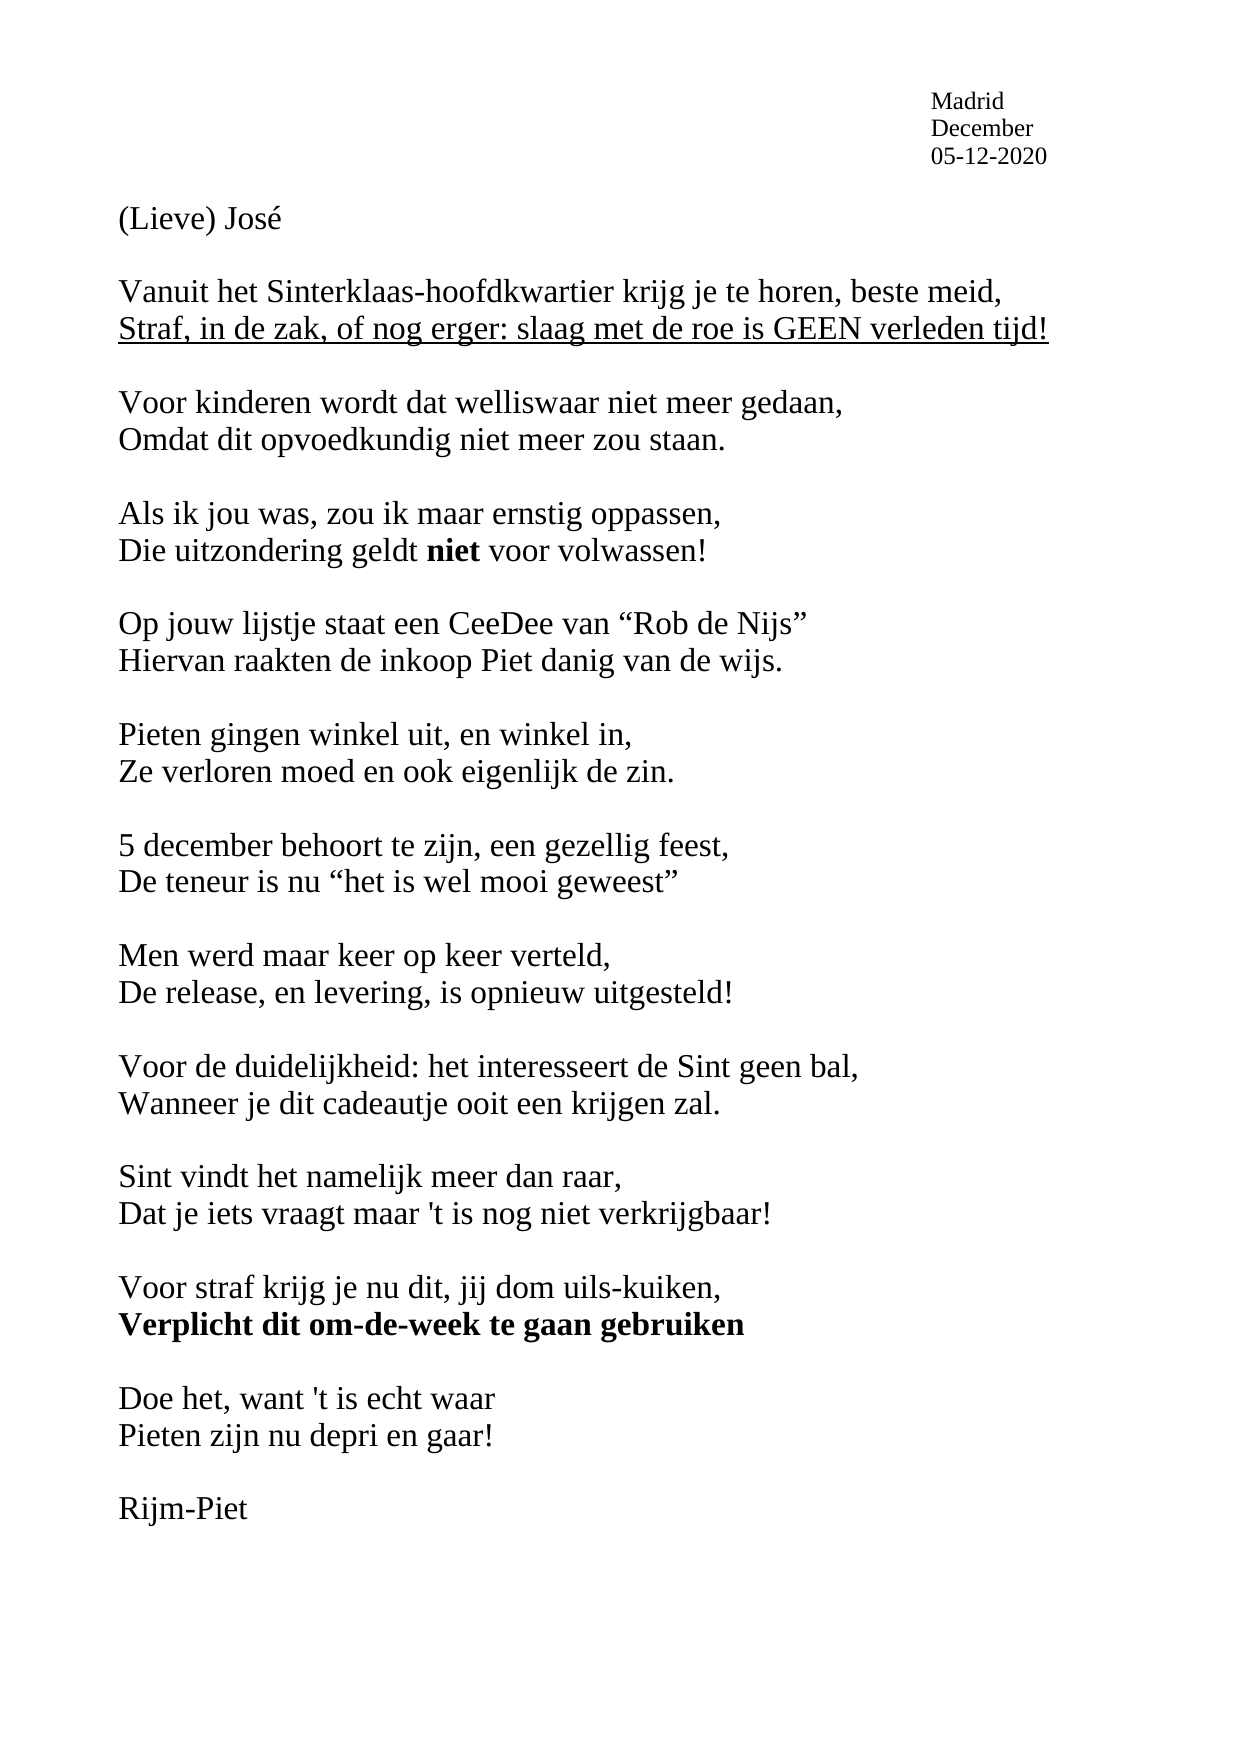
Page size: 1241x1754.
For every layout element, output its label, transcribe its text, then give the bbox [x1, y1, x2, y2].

text (Lieve) José [118, 199, 1122, 236]
text Wanneer je dit cadeautje ooit een krijgen zal. [118, 1084, 1122, 1121]
text Ze verloren moed en ook eigenlijk de zin. [118, 752, 1122, 789]
text Op jouw lijstje staat een CeeDee van “Rob de Nijs” [118, 605, 1122, 642]
text Pieten gingen winkel uit, en winkel in, [118, 716, 1122, 752]
text De teneur is nu “het is wel mooi geweest” [118, 863, 1122, 900]
text Voor straf krijg je nu dit, jij dom uils-kuiken, [118, 1269, 1122, 1306]
text Vanuit het Sinterklaas-hoofdkwartier krijg je te horen, beste meid, [118, 273, 1122, 310]
text Rijm-Piet [118, 1490, 1122, 1527]
text Men werd maar keer op keer verteld, [118, 937, 1122, 974]
text Verplicht dit om-de-week te gaan gebruiken [118, 1306, 1122, 1342]
text Omdat dit opvoedkundig niet meer zou staan. [118, 421, 1122, 457]
text Straf, in de zak, of nog erger: slaag met de roe is GEEN verleden tijd! [118, 310, 1122, 347]
text Pieten zijn nu depri en gaar! [118, 1416, 1122, 1453]
text 5 december behoort te zijn, een gezellig feest, [118, 826, 1122, 863]
text Als ik jou was, zou ik maar ernstig oppassen, [118, 494, 1122, 531]
text De release, en levering, is opnieuw uitgesteld! [118, 974, 1122, 1011]
text Voor de duidelijkheid: het interesseert de Sint geen bal, [118, 1047, 1122, 1084]
text Dat je iets vraagt maar 't is nog niet verkrijgbaar! [118, 1195, 1122, 1232]
text Hiervan raakten de inkoop Piet danig van de wijs. [118, 642, 1122, 679]
text Sint vindt het namelijk meer dan raar, [118, 1158, 1122, 1195]
text Voor kinderen wordt dat welliswaar niet meer gedaan, [118, 384, 1122, 421]
text Die uitzondering geldt niet voor volwassen! [118, 531, 1122, 568]
text Doe het, want 't is echt waar [118, 1379, 1122, 1416]
